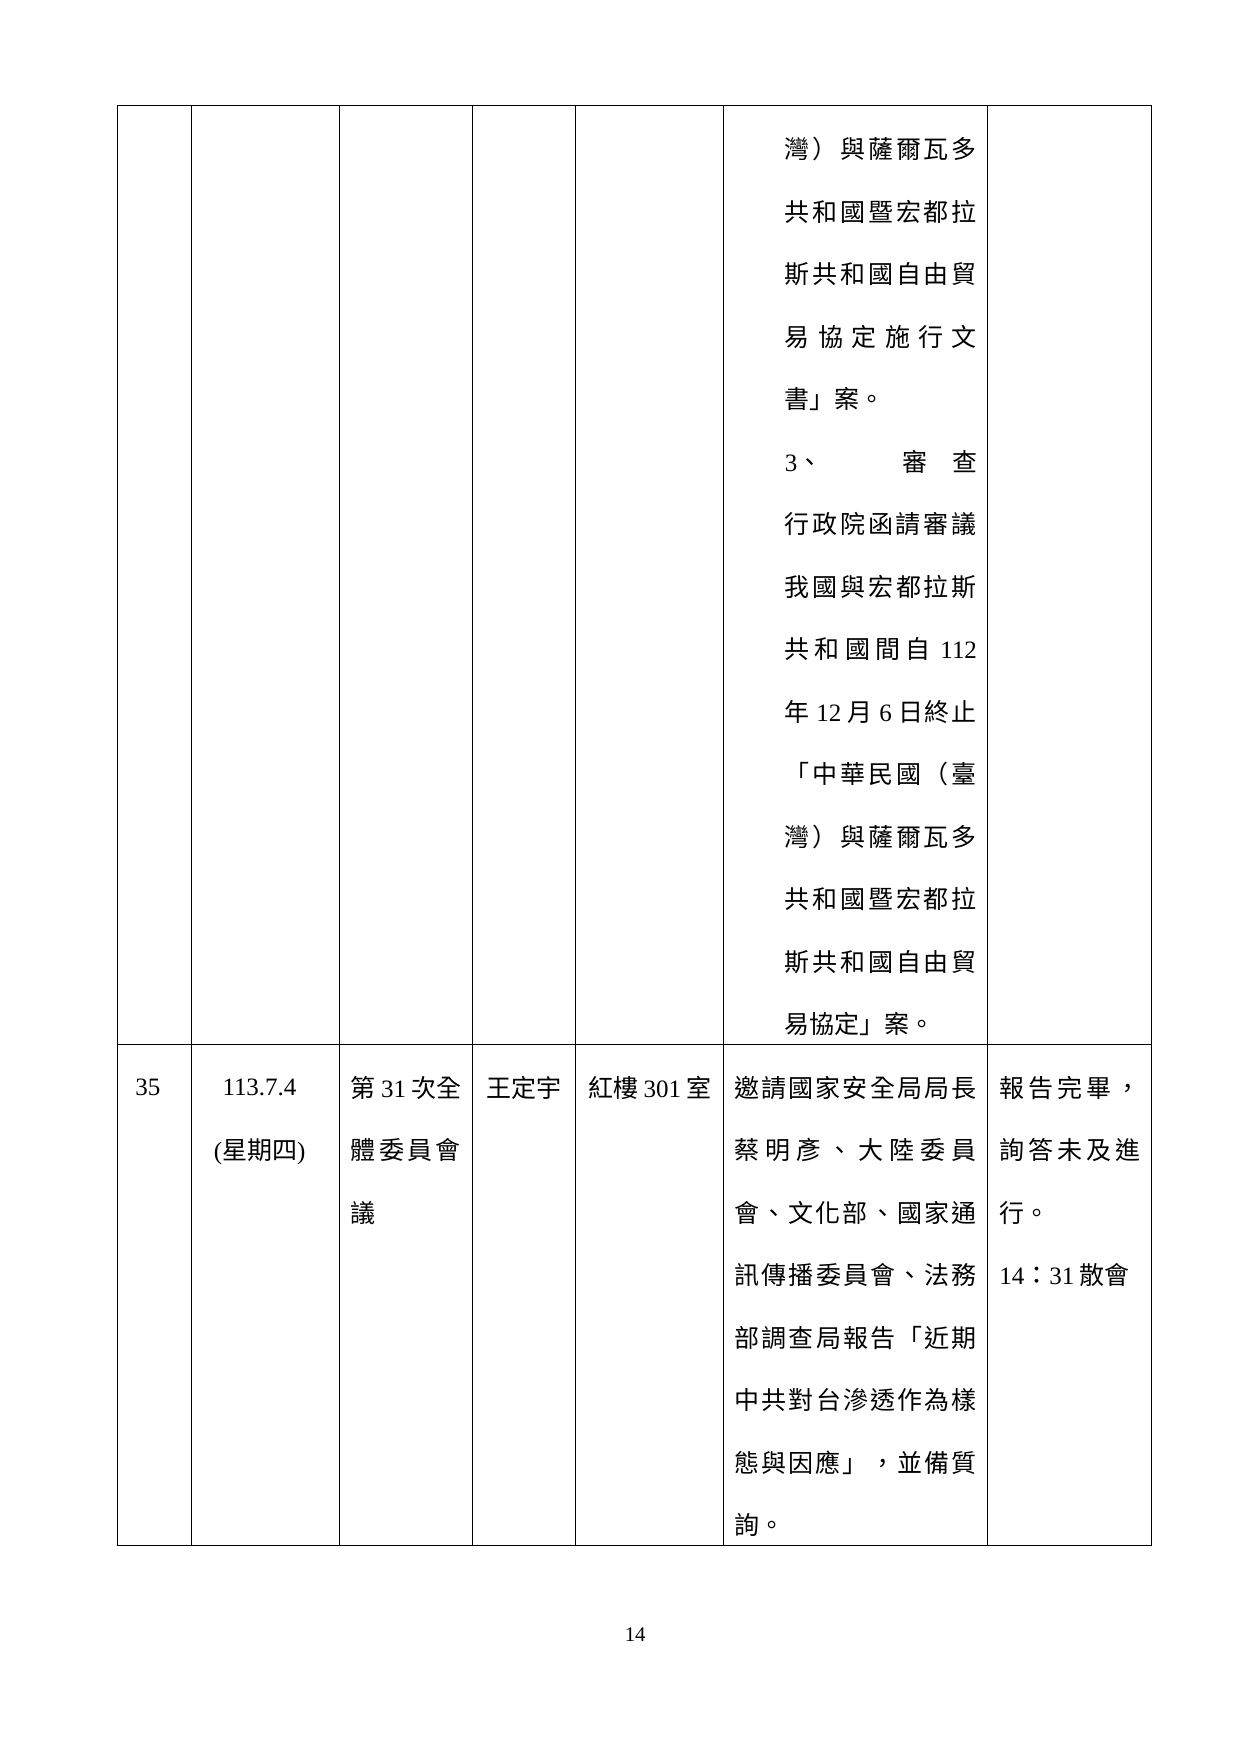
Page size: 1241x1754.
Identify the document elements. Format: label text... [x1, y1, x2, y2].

table_cell [118, 1045, 191, 1545]
table_cell [118, 106, 191, 1044]
table_cell [473, 106, 575, 1044]
table_cell 王定宇 [473, 1045, 575, 1545]
table_cell [192, 106, 339, 1044]
table_cell 灣）與薩爾瓦多共和國暨宏都拉斯共和國自由貿易協定施行文書」案。 審查行政院函請審議我國與宏都拉斯共和國間自112年12月6日終止「中華民國（臺灣）與薩爾瓦多共和國暨宏都拉斯共和國自由貿易協定」案。 [724, 106, 987, 1044]
table_cell 報告完畢，詢答未及進行。 14：31散會 [988, 1045, 1151, 1545]
table_cell 113.7.4 (星期四) [192, 1045, 339, 1545]
table_cell [340, 106, 472, 1044]
table_cell [576, 106, 723, 1044]
table_cell 邀請國家安全局局長蔡明彥、大陸委員會、文化部、國家通訊傳播委員會、法務部調查局報告「近期中共對台滲透作為樣態與因應」，並備質詢。 [724, 1045, 987, 1545]
table_cell 紅樓301室 [576, 1045, 723, 1545]
table_cell [988, 106, 1151, 1044]
table_cell 第31次全體委員會議 [340, 1045, 472, 1545]
